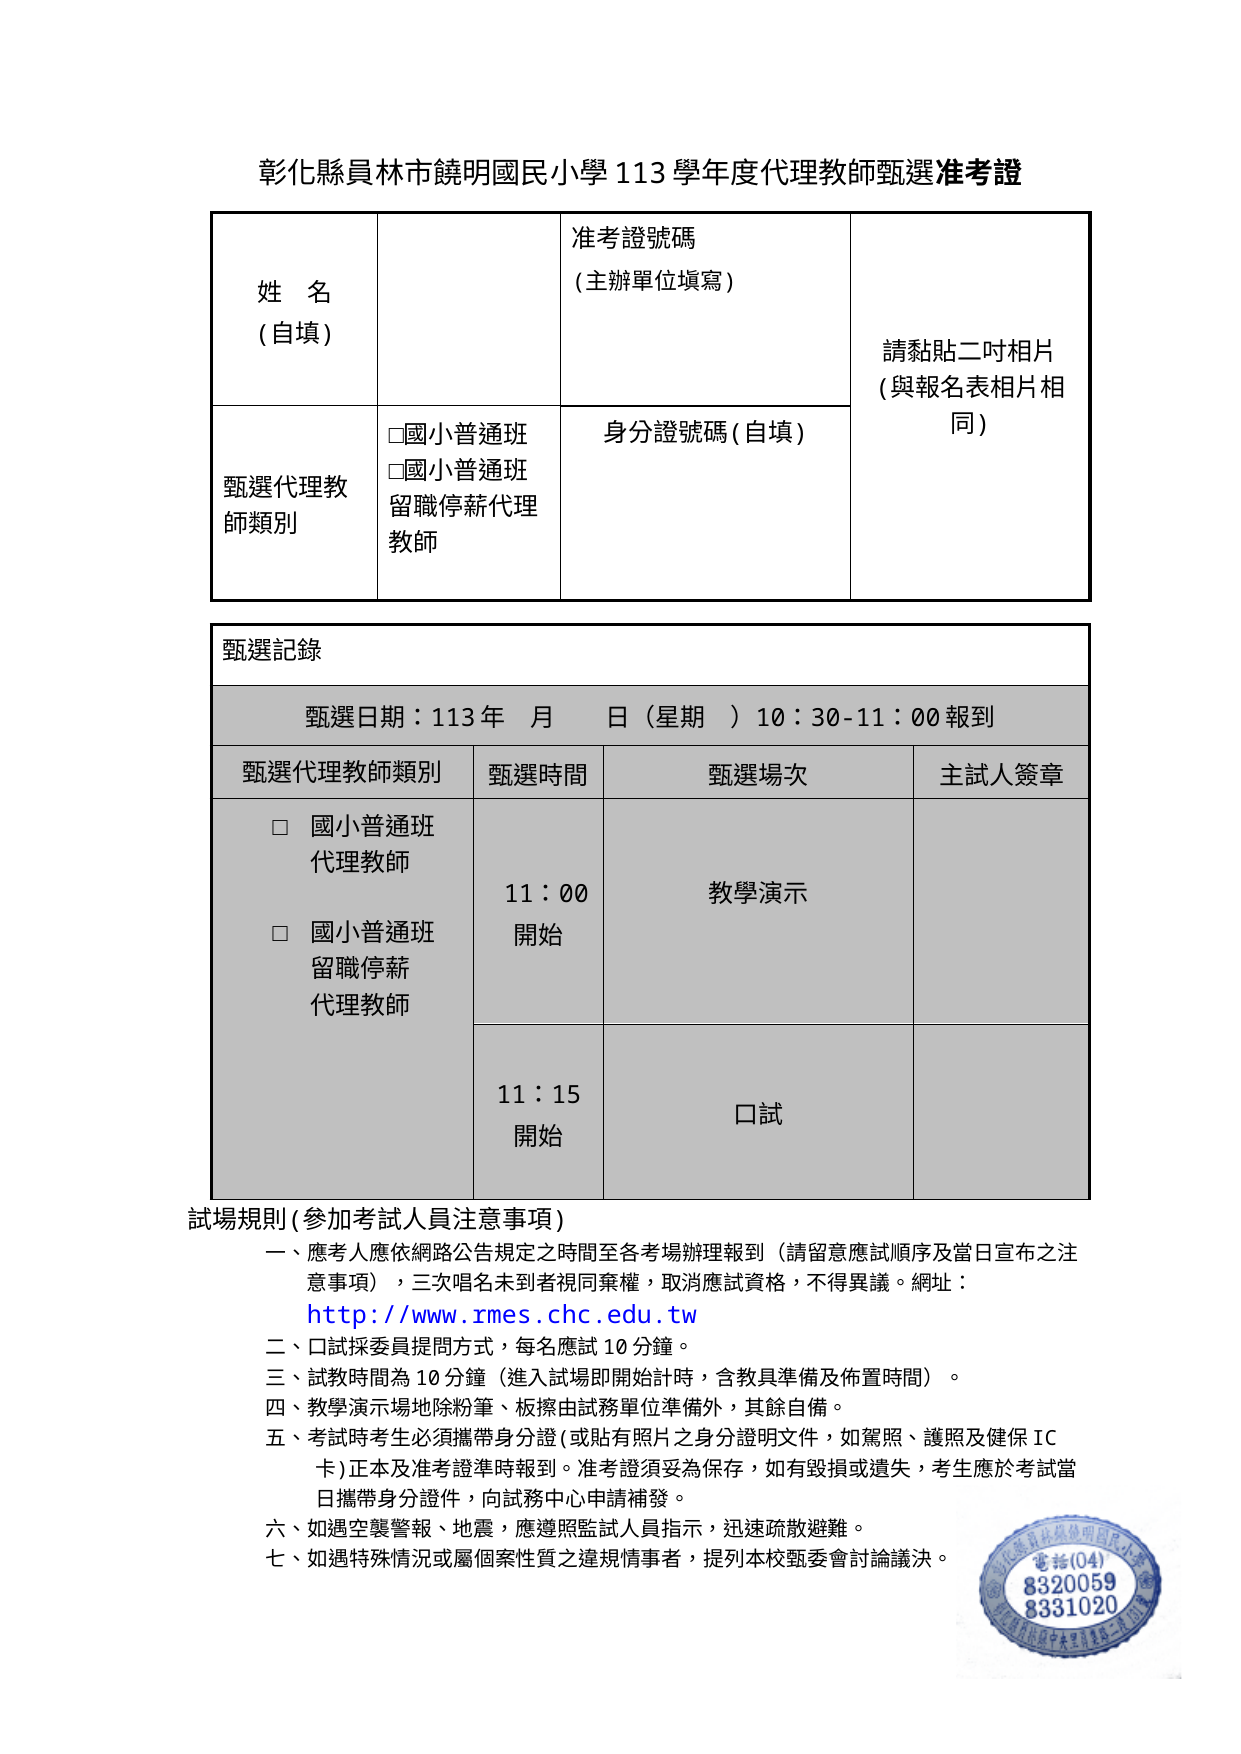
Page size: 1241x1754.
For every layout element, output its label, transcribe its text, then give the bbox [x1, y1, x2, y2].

text 五、考試時考生必須攜帶身分證(或貼有照片之身分證明文件，如駕照、護照及健保IC卡)正本及准考證準時報到。准考證須妥為保存，如有毀損或遺失，考生應於考試當日攜帶身分證件，向試務中心申請補發。 [265, 1421, 1082, 1512]
table_cell □國小普通班 □國小普通班 留職停薪代理教師 [378, 406, 560, 599]
table_header 請黏貼二吋相片 (與報名表相片相同) [851, 214, 1088, 599]
table_cell 甄選日期：113年 月 日（星期 ）10：30-11：00報到 [213, 686, 1088, 745]
text 彰化縣員林市饒明國民小學113學年度代理教師甄選准考證 [187, 150, 1093, 192]
table_cell 口試 [604, 1025, 913, 1199]
table_cell 主試人簽章 [914, 746, 1088, 798]
table_header 姓 名 (自填) [213, 214, 377, 405]
table_cell 甄選代理教師類別 [213, 746, 473, 798]
table_header [378, 214, 560, 405]
table_cell 國小普通班 代理教師 國小普通班 留職停薪 代理教師 [213, 799, 473, 1199]
table_cell 甄選場次 [604, 746, 913, 798]
text 試場規則(參加考試人員注意事項) [187, 1200, 1093, 1236]
text 二、口試採委員提問方式，每名應試10分鐘。 [265, 1331, 1082, 1361]
text 六、如遇空襲警報、地震，應遵照監試人員指示，迅速疏散避難。 [265, 1512, 956, 1542]
table_header 甄選記錄 [213, 626, 1088, 684]
table_cell 11：00 開始 [474, 799, 603, 1023]
text 四、教學演示場地除粉筆、板擦由試務單位準備外，其餘自備。 [265, 1391, 1082, 1421]
table_header 准考證號碼 (主辦單位塡寫) [561, 214, 850, 405]
table_cell [914, 799, 1088, 1023]
text 三、試教時間為10分鐘（進入試場即開始計時，含教具準備及佈置時間）。 [265, 1361, 1082, 1391]
text 七、如遇特殊情況或屬個案性質之違規情事者，提列本校甄委會討論議決。 [266, 1542, 956, 1573]
table_cell [914, 1025, 1088, 1199]
table_cell 甄選時間 [474, 746, 603, 798]
text 一、應考人應依網路公告規定之時間至各考場辦理報到（請留意應試順序及當日宣布之注意事項），三次唱名未到者視同棄權，取消應試資格，不得異議。網址：http://www.rmes.chc.edu.tw [265, 1236, 1082, 1331]
table_cell 身分證號碼(自填) [561, 407, 850, 599]
table_cell 甄選代理教師類別 [213, 406, 377, 599]
table_cell 教學演示 [604, 799, 913, 1023]
table_cell 11：15 開始 [474, 1025, 603, 1199]
